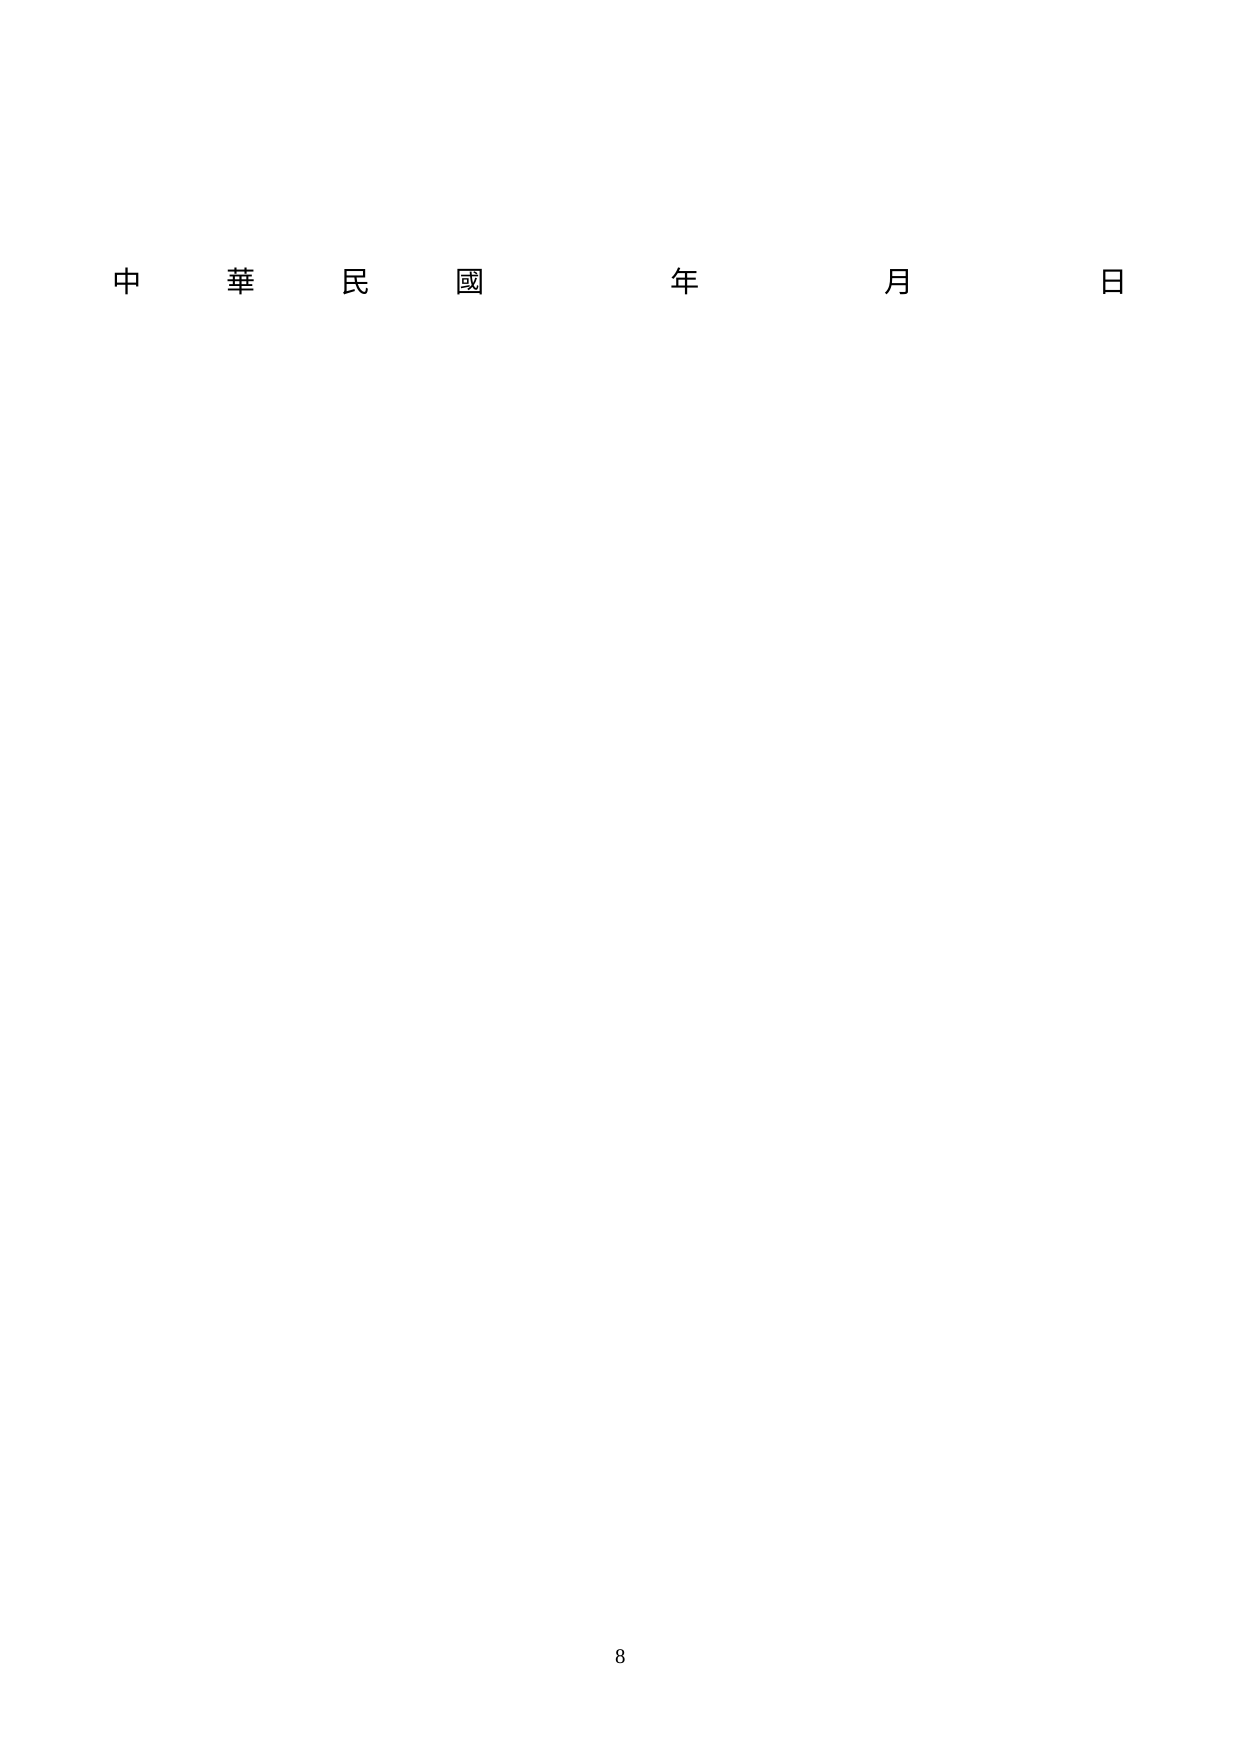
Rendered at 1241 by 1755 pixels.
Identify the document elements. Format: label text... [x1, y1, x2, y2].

text 中華民國 年 月 日 [112, 256, 1128, 301]
